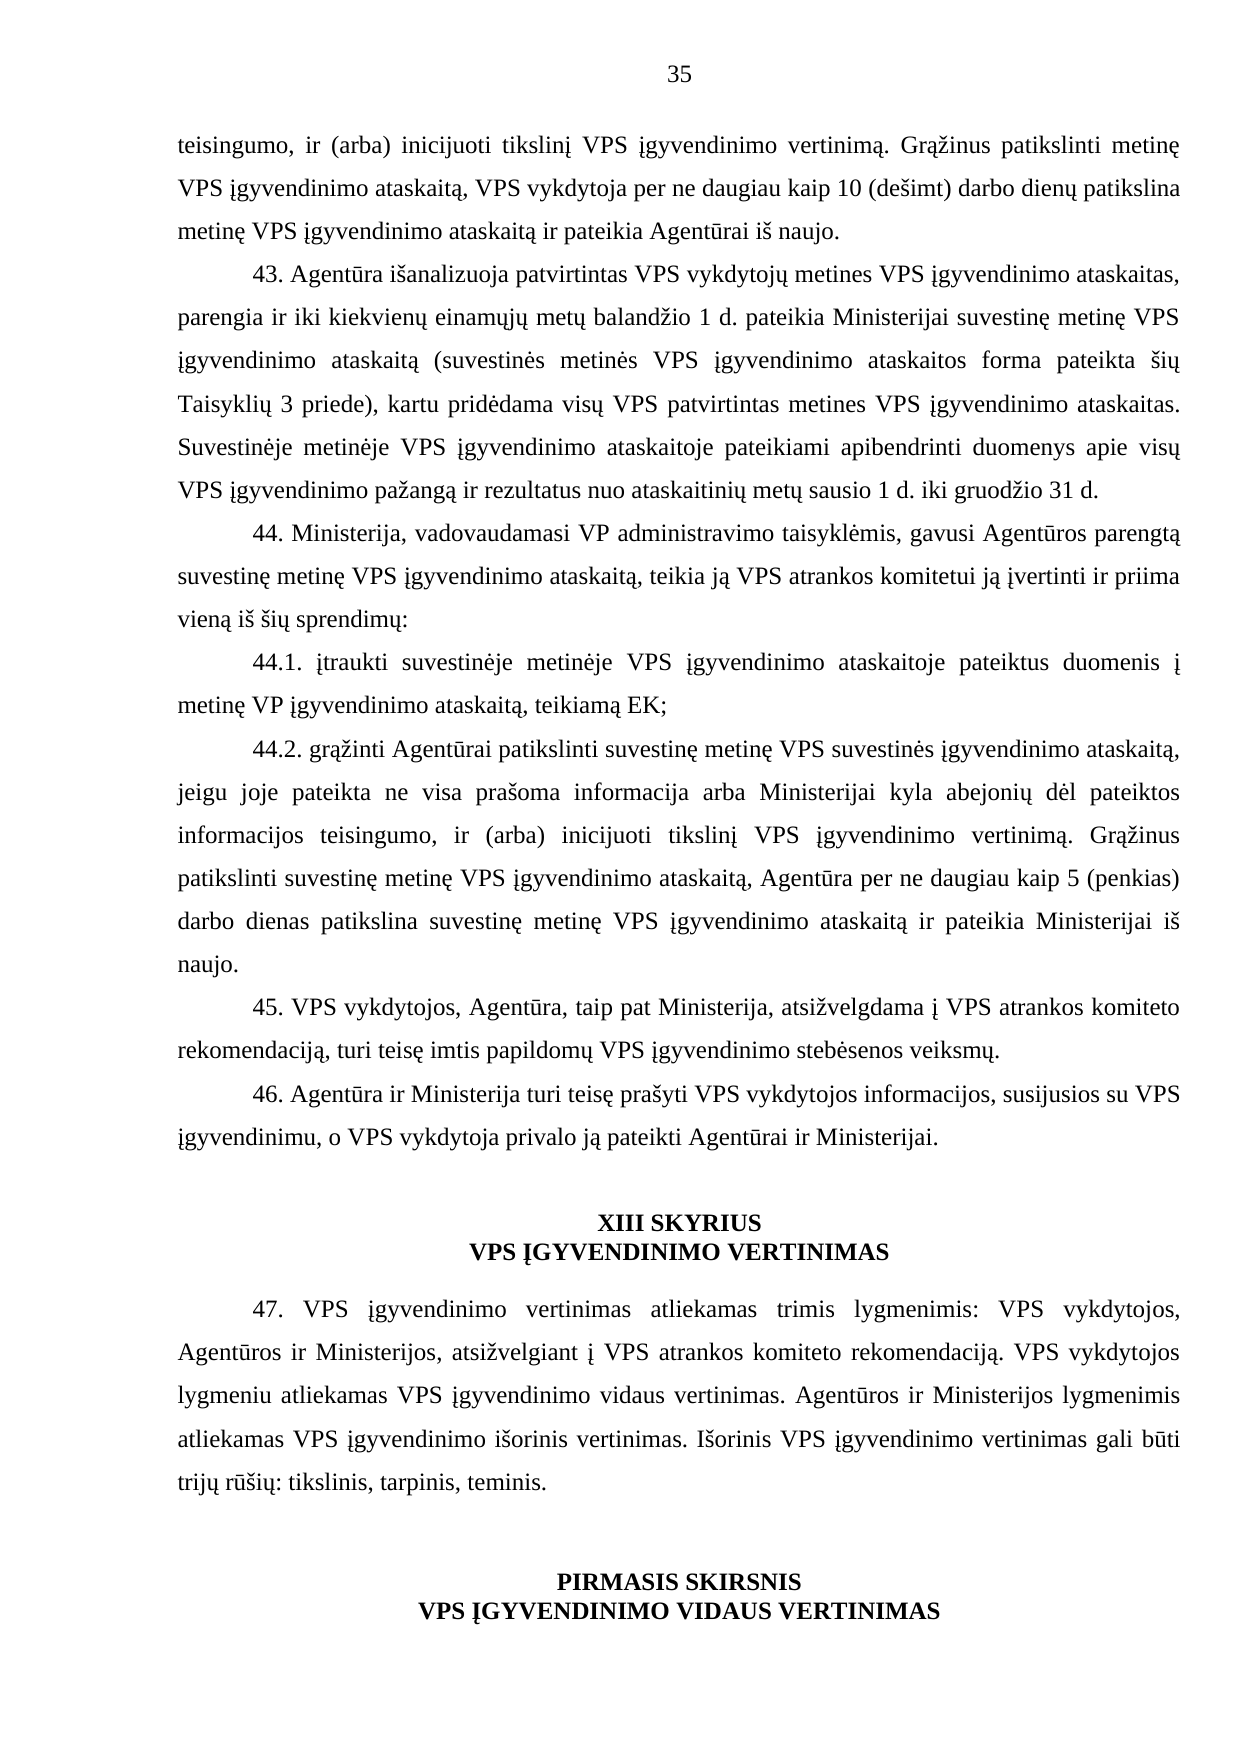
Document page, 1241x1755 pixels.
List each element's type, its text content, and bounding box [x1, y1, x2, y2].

text VPS ĮGYVENDINIMO VERTINIMAS [177, 1237, 1181, 1266]
text 44.2. grąžinti Agentūrai patikslinti suvestinę metinę VPS suvestinės įgyvendinimo ataskaitą, jeigu joje pateikta ne visa prašoma informacija arba Ministerijai kyla abejonių dėl pateiktos informacijos teisingumo, ir (arba) inicijuoti tikslinį VPS įgyvendinimo vertinimą. Grąžinus patikslinti suvestinę metinę VPS įgyvendinimo ataskaitą, Agentūra per ne daugiau kaip 5 (penkias) darbo dienas patikslina suvestinę metinę VPS įgyvendinimo ataskaitą ir pateikia Ministerijai iš naujo. [177, 734, 1181, 978]
text 43. Agentūra išanalizuoja patvirtintas VPS vykdytojų metines VPS įgyvendinimo ataskaitas, parengia ir iki kiekvienų einamųjų metų balandžio 1 d. pateikia Ministerijai suvestinę metinę VPS įgyvendinimo ataskaitą (suvestinės metinės VPS įgyvendinimo ataskaitos forma pateikta šių Taisyklių 3 priede), kartu pridėdama visų VPS patvirtintas metines VPS įgyvendinimo ataskaitas. Suvestinėje metinėje VPS įgyvendinimo ataskaitoje pateikiami apibendrinti duomenys apie visų VPS įgyvendinimo pažangą ir rezultatus nuo ataskaitinių metų sausio 1 d. iki gruodžio 31 d. [177, 259, 1181, 504]
text 47. VPS įgyvendinimo vertinimas atliekamas trimis lygmenimis: VPS vykdytojos, Agentūros ir Ministerijos, atsižvelgiant į VPS atrankos komiteto rekomendaciją. VPS vykdytojos lygmeniu atliekamas VPS įgyvendinimo vidaus vertinimas. Agentūros ir Ministerijos lygmenimis atliekamas VPS įgyvendinimo išorinis vertinimas. Išorinis VPS įgyvendinimo vertinimas gali būti trijų rūšių: tikslinis, tarpinis, teminis. [177, 1294, 1181, 1496]
text 44.1. įtraukti suvestinėje metinėje VPS įgyvendinimo ataskaitoje pateiktus duomenis į metinę VP įgyvendinimo ataskaitą, teikiamą EK; [177, 647, 1181, 719]
text XIII SKYRIUS [177, 1208, 1181, 1237]
text PIRMASIS SKIRSNIS [177, 1567, 1181, 1596]
text 44. Ministerija, vadovaudamasi VP administravimo taisyklėmis, gavusi Agentūros parengtą suvestinę metinę VPS įgyvendinimo ataskaitą, teikia ją VPS atrankos komitetui ją įvertinti ir priima vieną iš šių sprendimų: [177, 518, 1181, 633]
text 46. Agentūra ir Ministerija turi teisę prašyti VPS vykdytojos informacijos, susijusios su VPS įgyvendinimu, o VPS vykdytoja privalo ją pateikti Agentūrai ir Ministerijai. [177, 1079, 1181, 1151]
text 45. VPS vykdytojos, Agentūra, taip pat Ministerija, atsižvelgdama į VPS atrankos komiteto rekomendaciją, turi teisę imtis papildomų VPS įgyvendinimo stebėsenos veiksmų. [177, 992, 1181, 1064]
text VPS ĮGYVENDINIMO VIDAUS VERTINIMAS [177, 1596, 1181, 1625]
text teisingumo, ir (arba) inicijuoti tikslinį VPS įgyvendinimo vertinimą. Grąžinus patikslinti metinę VPS įgyvendinimo ataskaitą, VPS vykdytoja per ne daugiau kaip 10 (dešimt) darbo dienų patikslina metinę VPS įgyvendinimo ataskaitą ir pateikia Agentūrai iš naujo. [177, 130, 1181, 245]
